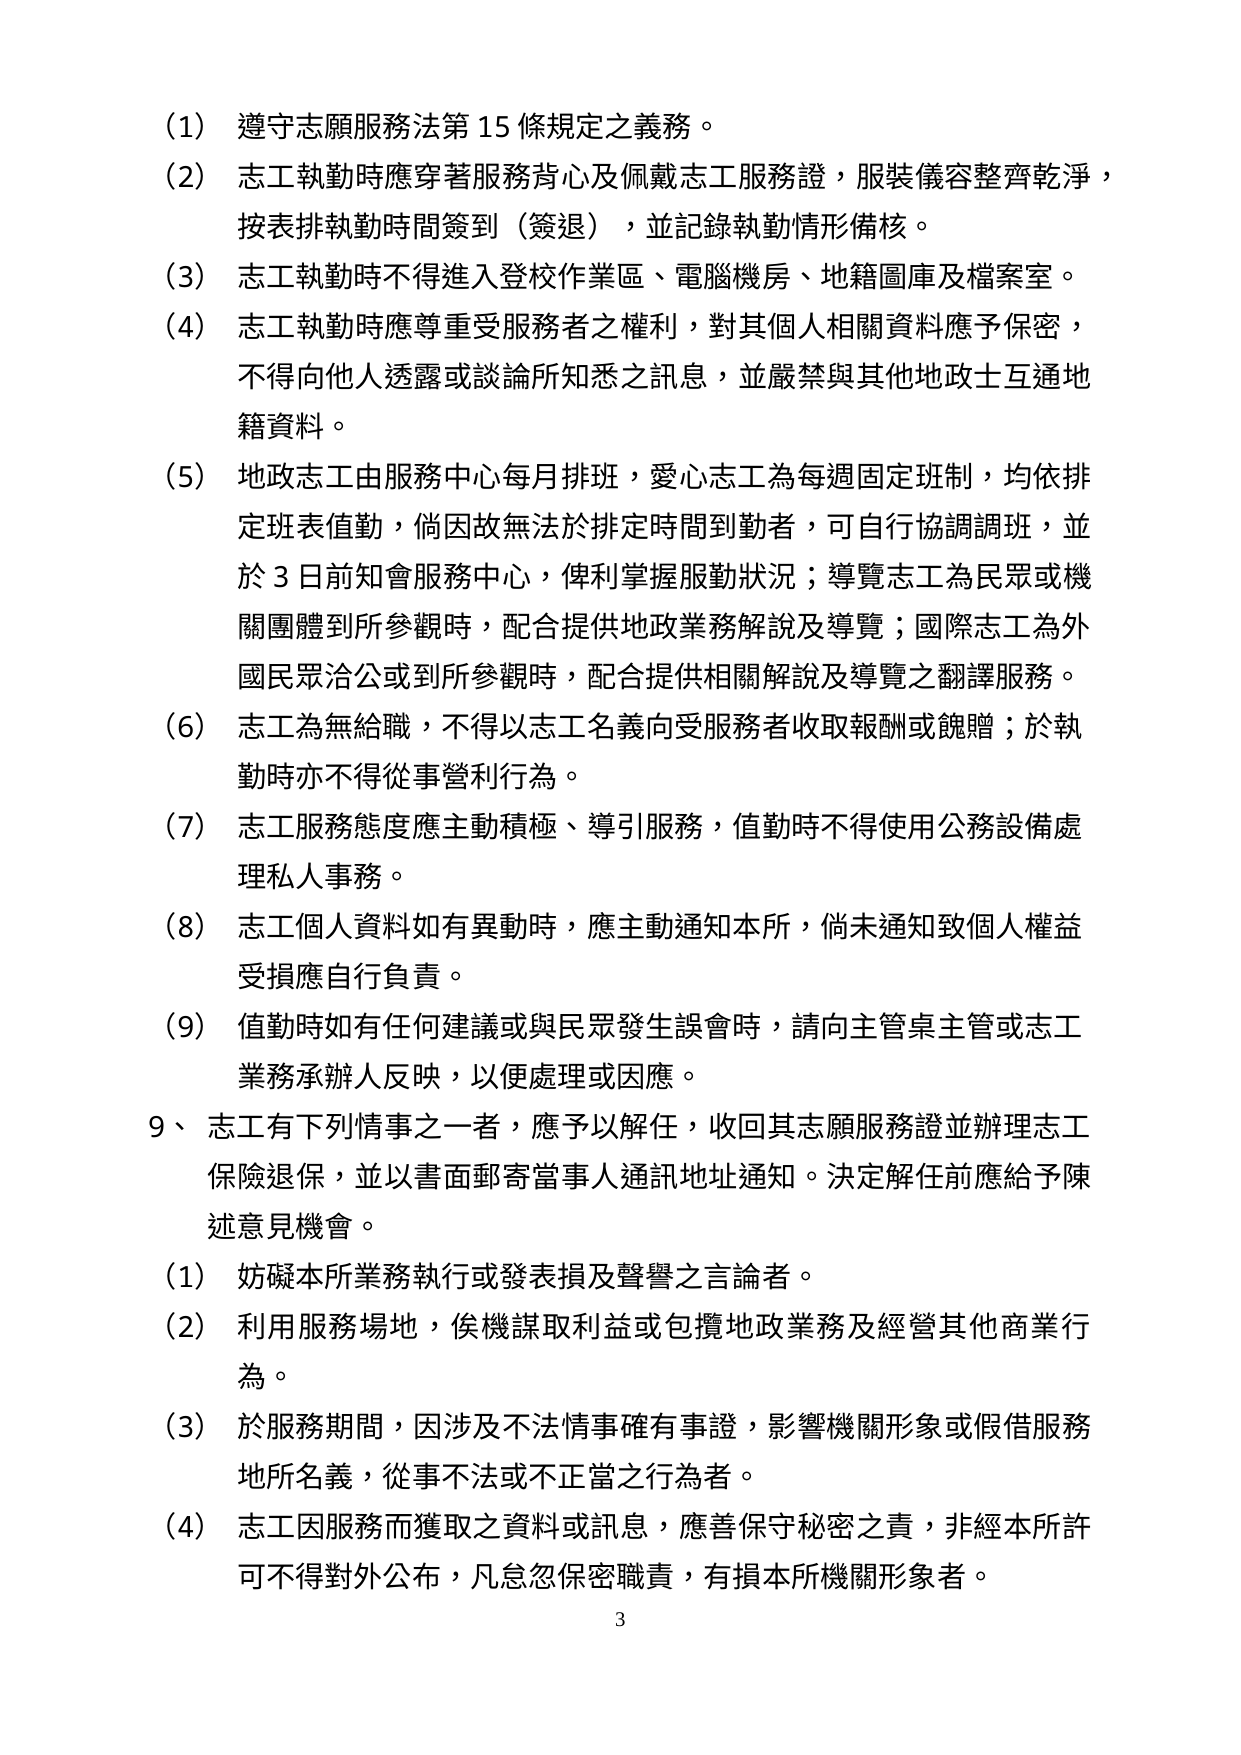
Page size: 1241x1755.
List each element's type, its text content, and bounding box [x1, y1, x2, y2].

list 志工因服務而獲取之資料或訊息，應善保守秘密之責，非經本所許可不得對外公布，凡怠忽保密職責，有損本所機關形象者。 [148, 1497, 1093, 1597]
list 利用服務場地，俟機謀取利益或包攬地政業務及經營其他商業行 為。 [148, 1297, 1093, 1397]
list 志工為無給職，不得以志工名義向受服務者收取報酬或餽贈；於執勤時亦不得從事營利行為。 [148, 697, 1093, 797]
list 值勤時如有任何建議或與民眾發生誤會時，請向主管桌主管或志工業務承辦人反映，以便處理或因應。 [148, 997, 1093, 1097]
list 志工個人資料如有異動時，應主動通知本所，倘未通知致個人權益受損應自行負責。 [148, 897, 1093, 997]
list 地政志工由服務中心每月排班，愛心志工為每週固定班制，均依排定班表值勤，倘因故無法於排定時間到勤者，可自行協調調班，並於3日前知會服務中心，俾利掌握服勤狀況；導覽志工為民眾或機關團體到所參觀時，配合提供地政業務解說及導覽；國際志工為外國民眾洽公或到所參觀時，配合提供相關解說及導覽之翻譯服務。 [148, 447, 1093, 697]
list 志工服務態度應主動積極、導引服務，值勤時不得使用公務設備處理私人事務。 [148, 797, 1093, 897]
list 於服務期間，因涉及不法情事確有事證，影響機關形象或假借服務地所名義，從事不法或不正當之行為者。 [148, 1397, 1093, 1497]
list 妨礙本所業務執行或發表損及聲譽之言論者。 [148, 1247, 1093, 1297]
list 志工執勤時不得進入登校作業區、電腦機房、地籍圖庫及檔案室。 [148, 247, 1093, 297]
list 志工有下列情事之一者，應予以解任，收回其志願服務證並辦理志工 保險退保，並以書面郵寄當事人通訊地址通知。決定解任前應給予陳述意見機會。 [148, 1097, 1093, 1247]
list 遵守志願服務法第15條規定之義務。 [148, 97, 1093, 147]
list 志工執勤時應尊重受服務者之權利，對其個人相關資料應予保密，不得向他人透露或談論所知悉之訊息，並嚴禁與其他地政士互通地籍資料。 [148, 297, 1093, 447]
list 志工執勤時應穿著服務背心及佩戴志工服務證，服裝儀容整齊乾淨，按表排執勤時間簽到（簽退），並記錄執勤情形備核。 [148, 147, 1093, 247]
